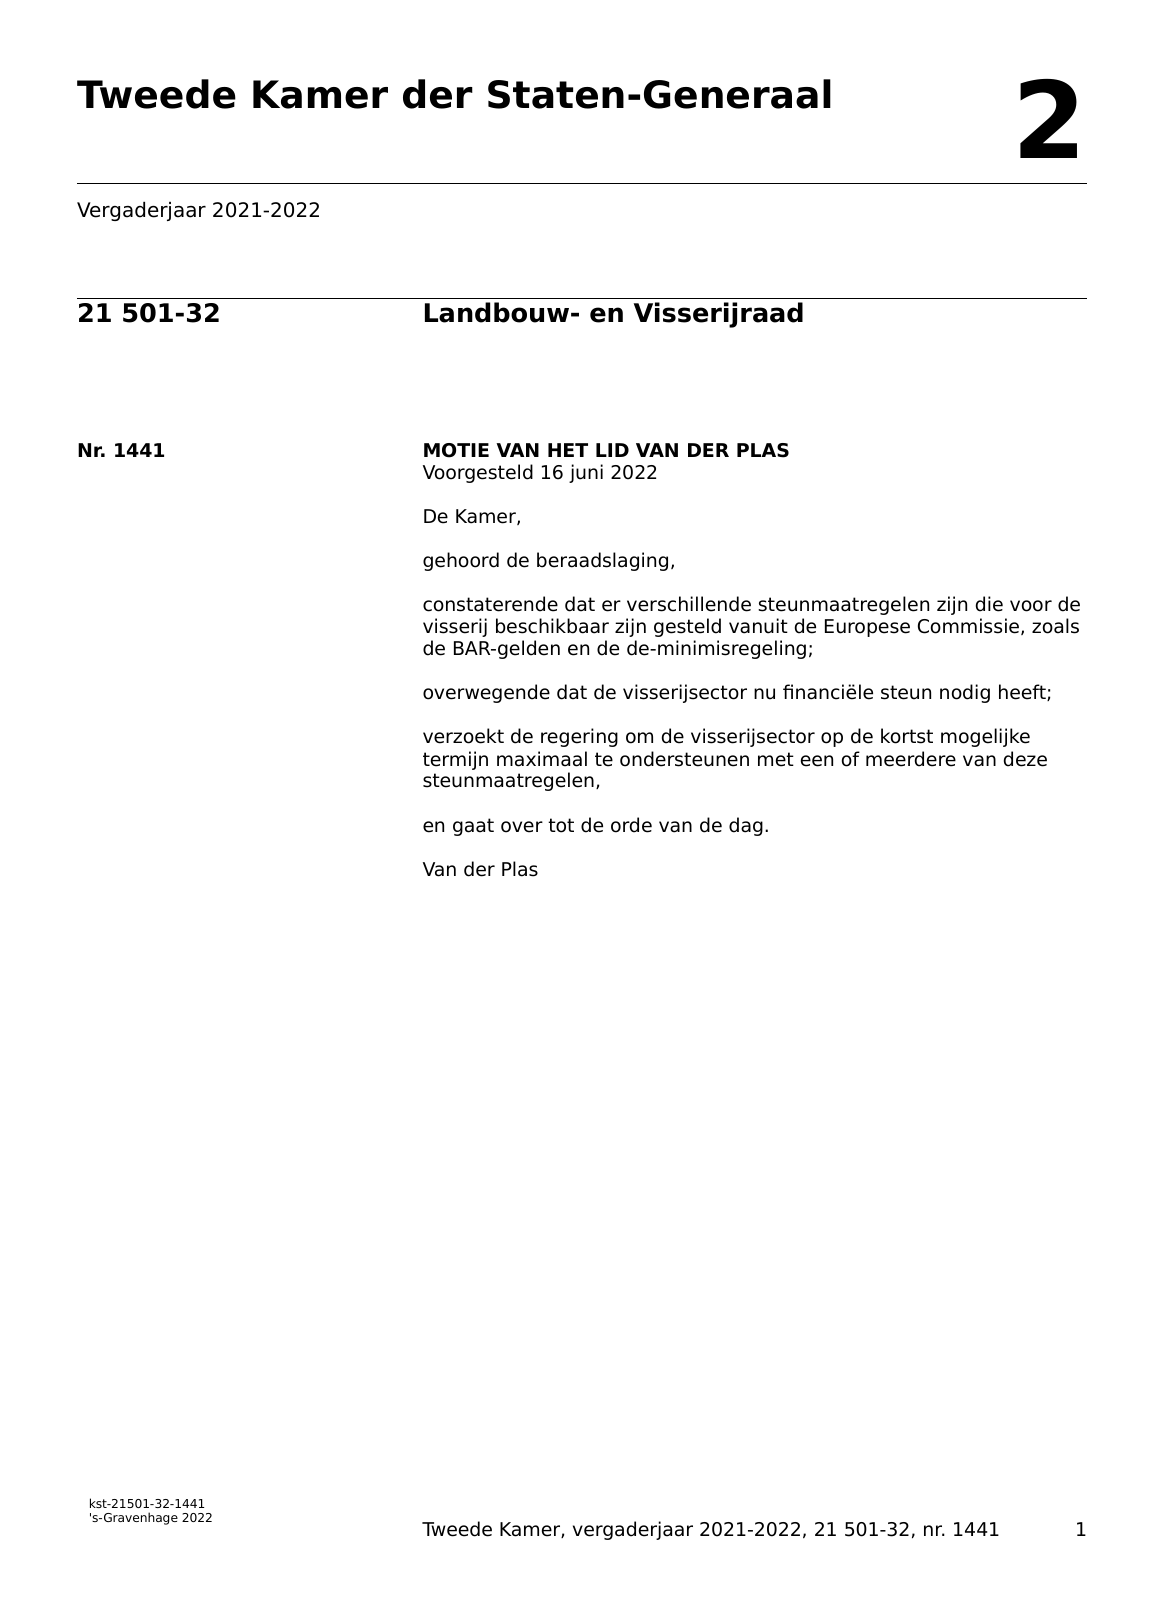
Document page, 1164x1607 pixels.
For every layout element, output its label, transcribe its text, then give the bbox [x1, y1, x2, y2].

text constaterende dat er verschillende steunmaatregelen zijn die voor de visserij beschikbaar zijn gesteld vanuit de Europese Commissie, zoals de BAR-gelden en de de-minimisregeling; [422, 594, 1087, 660]
text Voorgesteld 16 juni 2022 [422, 462, 1087, 484]
text kst-21501-32-1441 [88, 1497, 323, 1511]
text gehoord de beraadslaging, [422, 550, 1087, 572]
text verzoekt de regering om de visserijsector op de kortst mogelijke termijn maximaal te ondersteunen met een of meerdere van deze steunmaatregelen, [422, 726, 1087, 792]
table_header 2 [886, 59, 1087, 183]
subtitle Nr. 1441 MOTIE VAN HET LID VAN DER PLAS [77, 440, 1087, 462]
text De Kamer, [422, 506, 1087, 528]
text Van der Plas [422, 859, 1087, 881]
table_cell Vergaderjaar 2021-2022 [77, 184, 1087, 298]
text overwegende dat de visserijsector nu financiële steun nodig heeft; [422, 682, 1087, 704]
table_header Tweede Kamer der Staten-Generaal [77, 59, 886, 183]
text 's-Gravenhage 2022 [88, 1511, 323, 1525]
subtitle 21 501-32 Landbouw- en Visserijraad [77, 299, 1087, 329]
text en gaat over tot de orde van de dag. [422, 814, 1087, 837]
